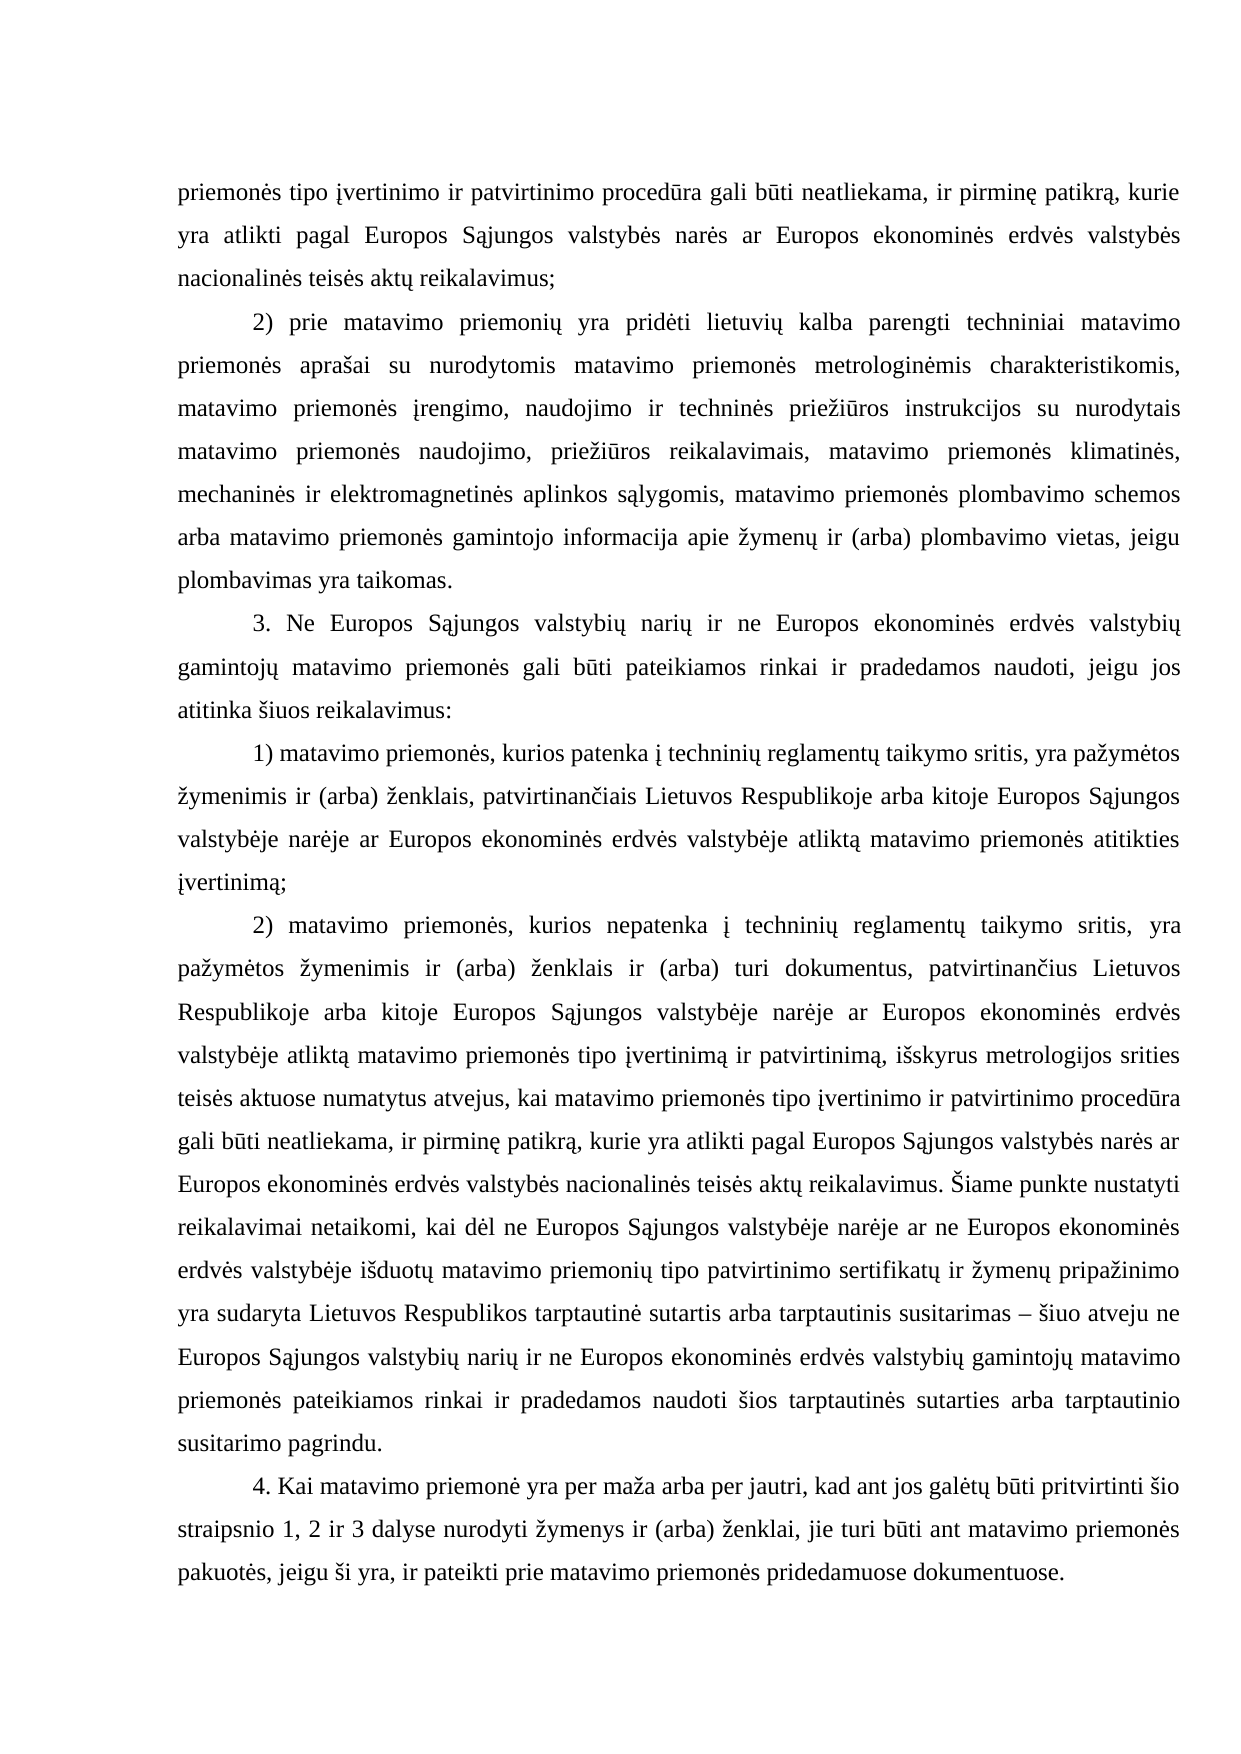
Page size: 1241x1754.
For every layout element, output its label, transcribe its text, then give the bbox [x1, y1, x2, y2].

text 2) prie matavimo priemonių yra pridėti lietuvių kalba parengti techniniai matavimo priemonės aprašai su nurodytomis matavimo priemonės metrologinėmis charakteristikomis, matavimo priemonės įrengimo, naudojimo ir techninės priežiūros instrukcijos su nurodytais matavimo priemonės naudojimo, priežiūros reikalavimais, matavimo priemonės klimatinės, mechaninės ir elektromagnetinės aplinkos sąlygomis, matavimo priemonės plombavimo schemos arba matavimo priemonės gamintojo informacija apie žymenų ir (arba) plombavimo vietas, jeigu plombavimas yra taikomas. [177, 307, 1181, 594]
text 4. Kai matavimo priemonė yra per maža arba per jautri, kad ant jos galėtų būti pritvirtinti šio straipsnio 1, 2 ir 3 dalyse nurodyti žymenys ir (arba) ženklai, jie turi būti ant matavimo priemonės pakuotės, jeigu ši yra, ir pateikti prie matavimo priemonės pridedamuose dokumentuose. [177, 1471, 1181, 1586]
text 3. Ne Europos Sąjungos valstybių narių ir ne Europos ekonominės erdvės valstybių gamintojų matavimo priemonės gali būti pateikiamos rinkai ir pradedamos naudoti, jeigu jos atitinka šiuos reikalavimus: [177, 608, 1181, 723]
text 1) matavimo priemonės, kurios patenka į techninių reglamentų taikymo sritis, yra pažymėtos žymenimis ir (arba) ženklais, patvirtinančiais Lietuvos Respublikoje arba kitoje Europos Sąjungos valstybėje narėje ar Europos ekonominės erdvės valstybėje atliktą matavimo priemonės atitikties įvertinimą; [177, 738, 1181, 896]
text priemonės tipo įvertinimo ir patvirtinimo procedūra gali būti neatliekama, ir pirminę patikrą, kurie yra atlikti pagal Europos Sąjungos valstybės narės ar Europos ekonominės erdvės valstybės nacionalinės teisės aktų reikalavimus; [177, 177, 1181, 292]
text 2) matavimo priemonės, kurios nepatenka į techninių reglamentų taikymo sritis, yra pažymėtos žymenimis ir (arba) ženklais ir (arba) turi dokumentus, patvirtinančius Lietuvos Respublikoje arba kitoje Europos Sąjungos valstybėje narėje ar Europos ekonominės erdvės valstybėje atliktą matavimo priemonės tipo įvertinimą ir patvirtinimą, išskyrus metrologijos srities teisės aktuose numatytus atvejus, kai matavimo priemonės tipo įvertinimo ir patvirtinimo procedūra gali būti neatliekama, ir pirminę patikrą, kurie yra atlikti pagal Europos Sąjungos valstybės narės ar Europos ekonominės erdvės valstybės nacionalinės teisės aktų reikalavimus. Šiame punkte nustatyti reikalavimai netaikomi, kai dėl ne Europos Sąjungos valstybėje narėje ar ne Europos ekonominės erdvės valstybėje išduotų matavimo priemonių tipo patvirtinimo sertifikatų ir žymenų pripažinimo yra sudaryta Lietuvos Respublikos tarptautinė sutartis arba tarptautinis susitarimas – šiuo atveju ne Europos Sąjungos valstybių narių ir ne Europos ekonominės erdvės valstybių gamintojų matavimo priemonės pateikiamos rinkai ir pradedamos naudoti šios tarptautinės sutarties arba tarptautinio susitarimo pagrindu. [177, 910, 1181, 1457]
